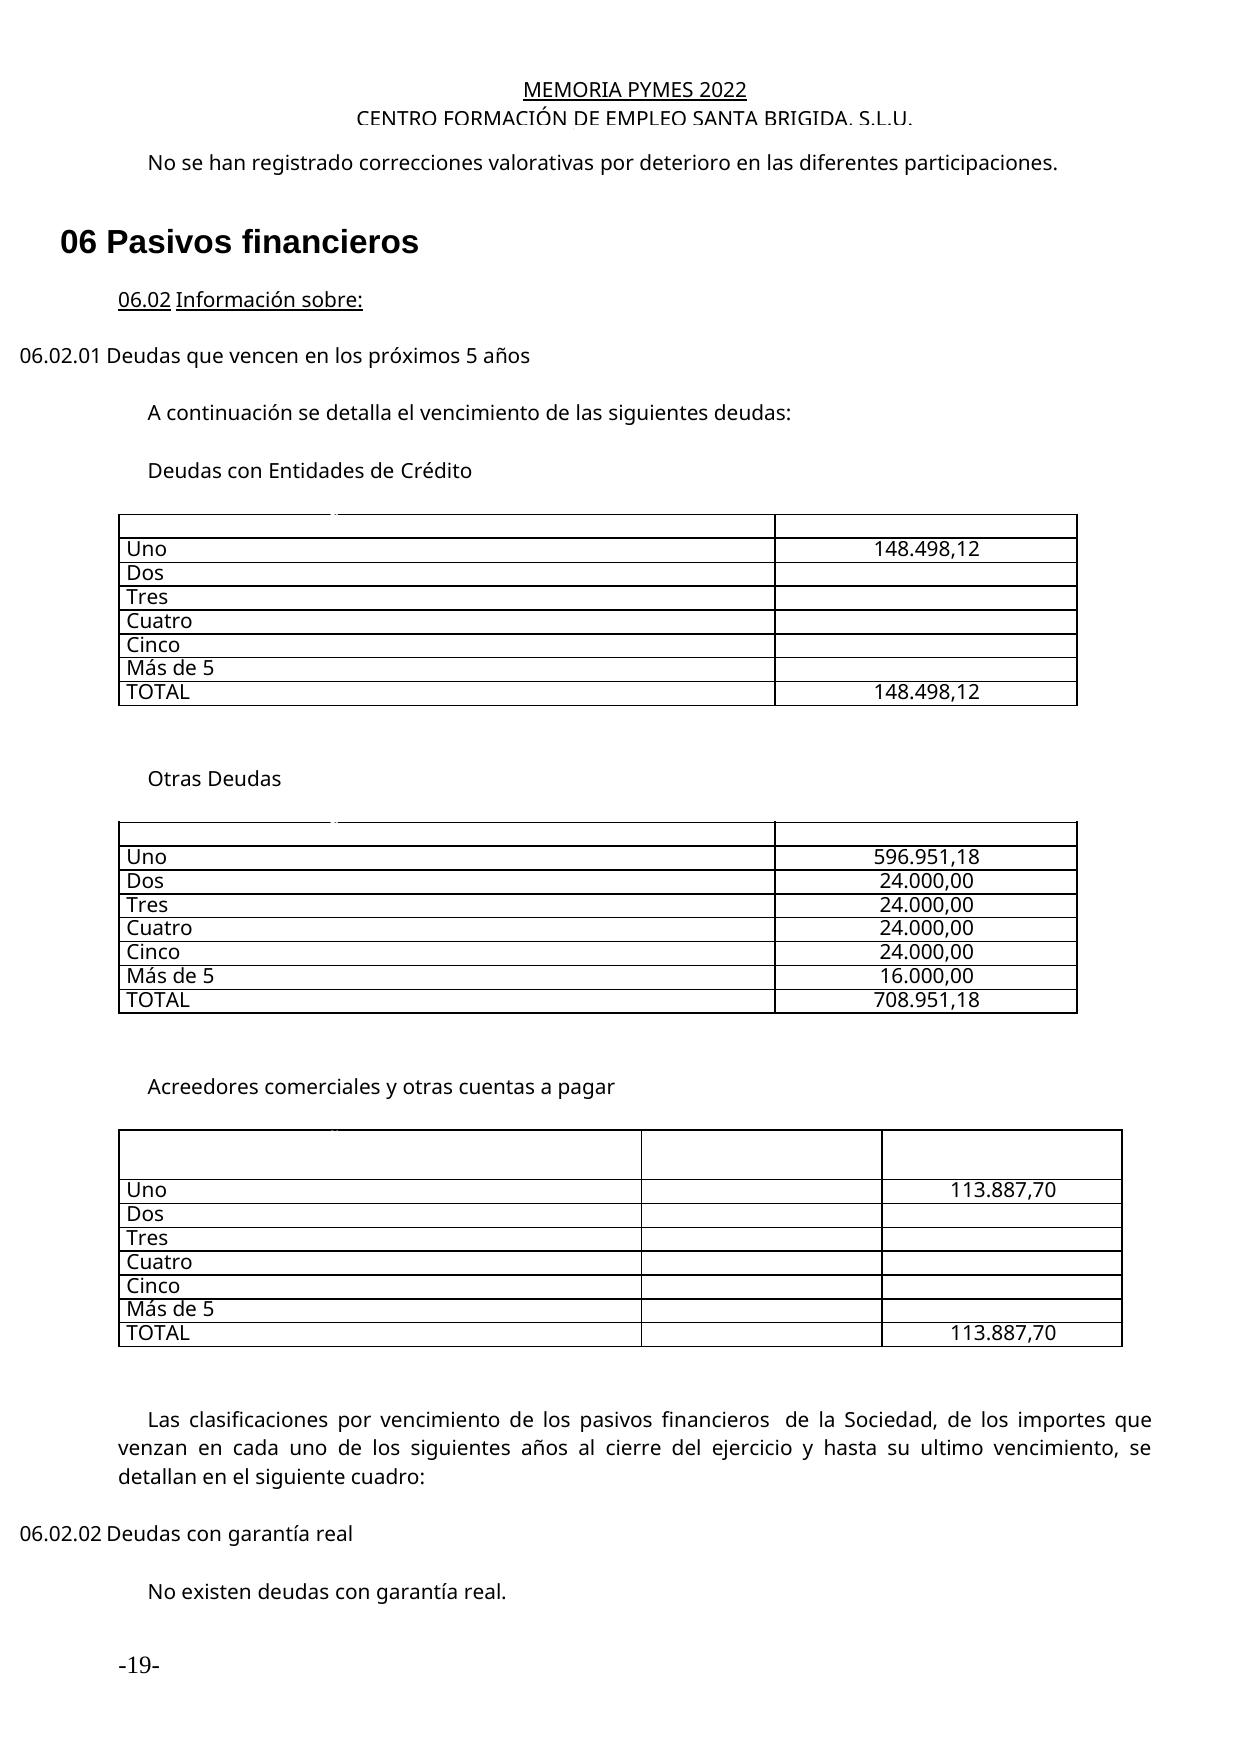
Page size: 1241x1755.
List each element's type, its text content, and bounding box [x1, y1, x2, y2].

text No existen deudas con garantía real. [147, 1577, 1163, 1606]
table_header IMPORTE 2022 [776, 823, 1076, 845]
text Otras Deudas [147, 764, 1163, 792]
table_cell [642, 1300, 881, 1322]
table_cell [642, 1252, 881, 1274]
text Las clasificaciones por vencimiento de los pasivos financieros de la Sociedad, de los importes que venzan en cada uno de los siguientes años al cierre del ejercicio y hasta su ultimo vencimiento, se detallan en el siguiente cuadro: [118, 1405, 1152, 1490]
table_cell [776, 611, 1076, 633]
text A continuación se detalla el vencimiento de las siguientes deudas: [147, 398, 1163, 427]
table_cell [642, 1323, 881, 1346]
table_cell Más de 5 [120, 658, 774, 681]
table_cell [883, 1252, 1121, 1274]
table_cell 24.000,00 [776, 918, 1076, 941]
table_cell Cuatro [120, 918, 774, 941]
table_cell Uno [120, 539, 774, 561]
list Información sobre: [118, 285, 1163, 314]
table_header VENCIMIENTO EN AÑOS [120, 1131, 641, 1179]
table_cell Dos [120, 563, 774, 585]
table_cell Más de 5 [120, 1300, 641, 1322]
table_cell [883, 1300, 1121, 1322]
table_cell Tres [120, 895, 774, 917]
table_cell 148.498,12 [776, 539, 1076, 561]
table_cell [642, 1204, 881, 1226]
text Deudas con Entidades de Crédito [147, 456, 1163, 485]
table_cell 708.951,18 [776, 990, 1076, 1012]
table_cell [642, 1180, 881, 1202]
table_cell 24.000,00 [776, 895, 1076, 917]
table_cell [883, 1204, 1121, 1226]
table_header PROVEEDORES [642, 1131, 881, 1179]
table_cell Tres [120, 1228, 641, 1250]
table_cell Dos [120, 871, 774, 893]
text No se han registrado correcciones valorativas por deterioro en las diferentes participaciones. [147, 148, 1163, 176]
table_cell Cinco [120, 1276, 641, 1298]
table_cell [883, 1276, 1121, 1298]
table_cell 113.887,70 [883, 1323, 1121, 1346]
table_cell [776, 563, 1076, 585]
table_cell Uno [120, 847, 774, 869]
list Deudas que vencen en los próximos 5 años [19, 341, 1163, 369]
table_cell 24.000,00 [776, 942, 1076, 964]
table_header IMPORTE 2022 [776, 515, 1076, 537]
table_cell [642, 1228, 881, 1250]
table_header OTROS ACREEDORES [883, 1131, 1121, 1179]
table_cell 596.951,18 [776, 847, 1076, 869]
table_cell 24.000,00 [776, 871, 1076, 893]
table_cell Cuatro [120, 1252, 641, 1274]
table_cell [776, 658, 1076, 681]
table_cell Tres [120, 587, 774, 609]
table_cell Más de 5 [120, 966, 774, 988]
table_cell TOTAL [120, 1323, 641, 1346]
table_cell Dos [120, 1204, 641, 1226]
table_header VENCIMIENTO EN AÑOS [120, 515, 774, 537]
table_cell Cinco [120, 942, 774, 964]
table_cell [776, 587, 1076, 609]
table_cell Cuatro [120, 611, 774, 633]
list Deudas con garantía real [19, 1519, 1163, 1548]
table_cell [642, 1276, 881, 1298]
text Acreedores comerciales y otras cuentas a pagar [147, 1072, 1163, 1100]
table_cell 113.887,70 [883, 1180, 1121, 1202]
table_cell [776, 635, 1076, 657]
table_cell 148.498,12 [776, 682, 1076, 704]
table_cell TOTAL [120, 990, 774, 1012]
table_cell 16.000,00 [776, 966, 1076, 988]
table_cell [883, 1228, 1121, 1250]
table_cell Cinco [120, 635, 774, 657]
table_header VENCIMIENTO EN AÑOS [120, 823, 774, 845]
table_cell TOTAL [120, 682, 774, 704]
list Pasivos financieros [60, 223, 1163, 261]
table_cell Uno [120, 1180, 641, 1202]
